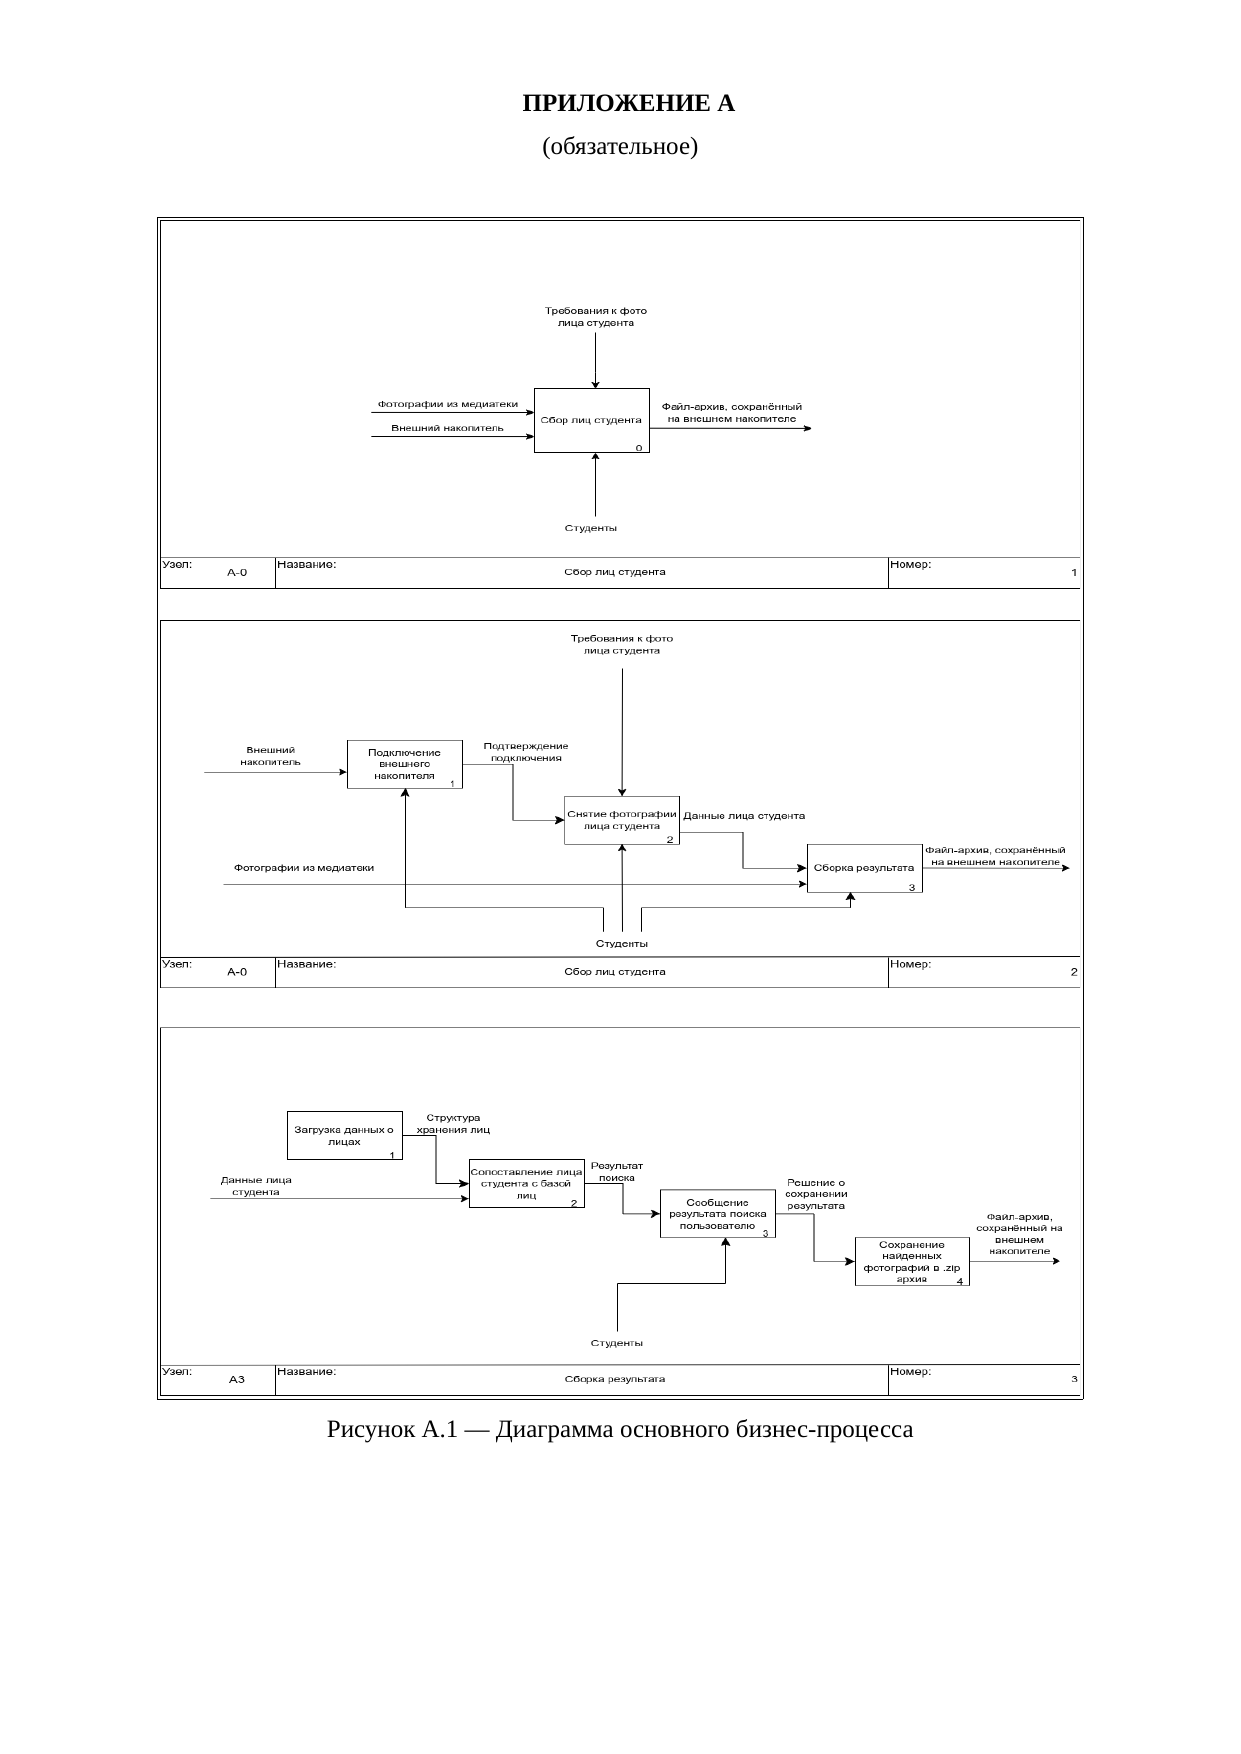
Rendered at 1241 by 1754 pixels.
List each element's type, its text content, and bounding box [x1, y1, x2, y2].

text (обязательное) [136, 131, 1104, 159]
picture [160, 220, 1080, 1397]
subtitle приложение а [136, 88, 1122, 116]
text Рисунок А.1 — Диаграмма основного бизнес-процесса [118, 217, 1122, 1442]
